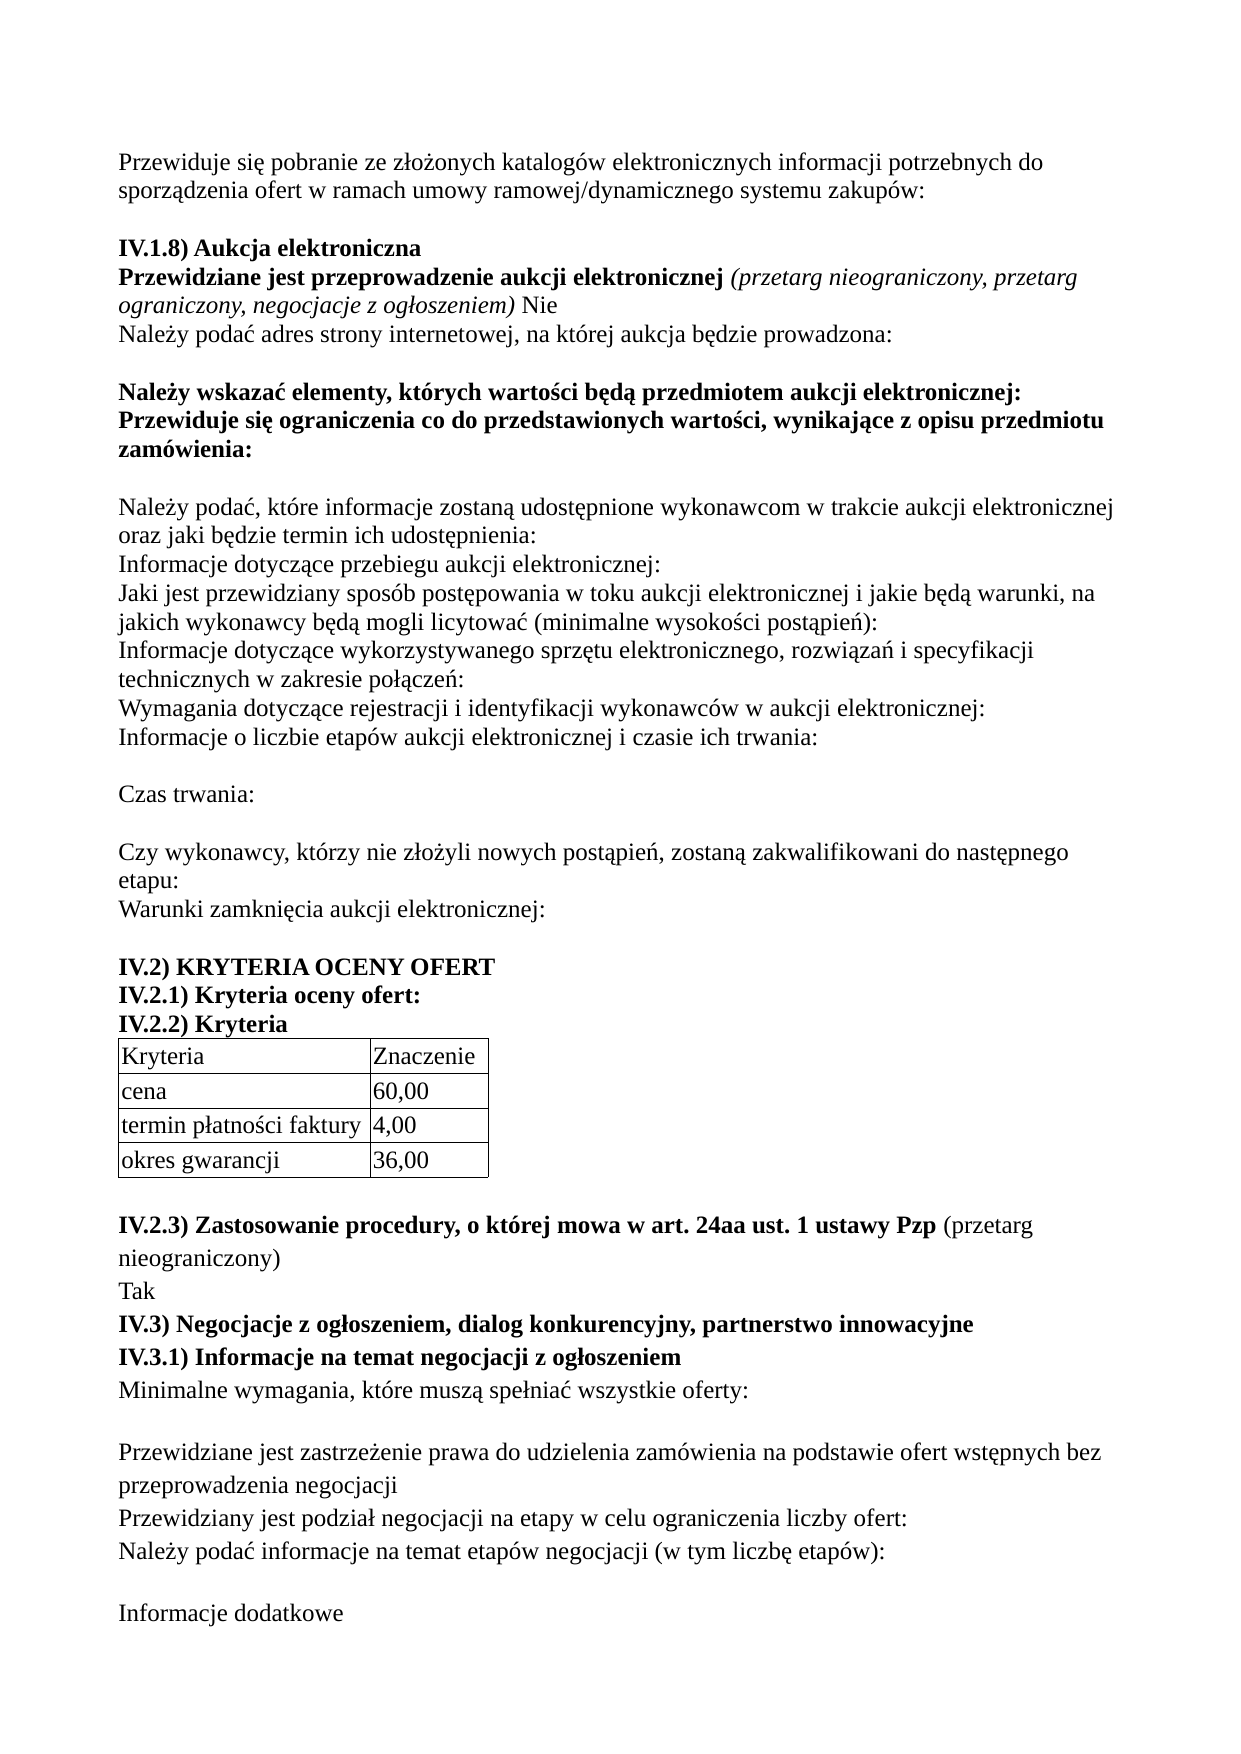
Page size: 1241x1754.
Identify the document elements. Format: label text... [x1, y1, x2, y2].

table_header Kryteria [119, 1039, 370, 1073]
text IV.2) KRYTERIA OCENY OFERT IV.2.1) Kryteria oceny ofert: IV.2.2) Kryteria [118, 923, 1122, 1038]
table_header Znaczenie [371, 1039, 488, 1073]
table_cell termin płatności faktury [119, 1109, 370, 1142]
table_cell okres gwarancji [119, 1143, 370, 1177]
table_cell 4,00 [371, 1109, 488, 1142]
table_cell cena [119, 1074, 370, 1107]
table_cell 60,00 [371, 1074, 488, 1107]
text Przewiduje się pobranie ze złożonych katalogów elektronicznych informacji potrzebnych do sporządzenia ofert w ramach umowy ramowej/dynamicznego systemu zakupów: [118, 118, 1122, 204]
table_cell 36,00 [371, 1143, 488, 1177]
text IV.1.8) Aukcja elektroniczna Przewidziane jest przeprowadzenie aukcji elektronicznej (przetarg nieograniczony, przetarg ograniczony, negocjacje z ogłoszeniem) Nie Należy podać adres strony internetowej, na której aukcja będzie prowadzona: Należy wskazać elementy, których wartości będą przedmiotem aukcji elektronicznej: Przewiduje się ograniczenia co do przedstawionych wartości, wynikające z opisu przedmiotu zamówienia: Należy podać, które informacje zostaną udostępnione wykonawcom w trakcie aukcji elektronicznej oraz jaki będzie termin ich udostępnienia: Informacje dotyczące przebiegu aukcji elektronicznej: Jaki jest przewidziany sposób postępowania w toku aukcji elektronicznej i jakie będą warunki, na jakich wykonawcy będą mogli licytować (minimalne wysokości postąpień): Informacje dotyczące wykorzystywanego sprzętu elektronicznego, rozwiązań i specyfikacji technicznych w zakresie połączeń: Wymagania dotyczące rejestracji i identyfikacji wykonawców w aukcji elektronicznej: Informacje o liczbie etapów aukcji elektronicznej i czasie ich trwania: [118, 204, 1122, 751]
text Czas trwania: Czy wykonawcy, którzy nie złożyli nowych postąpień, zostaną zakwalifikowani do następnego etapu: Warunki zamknięcia aukcji elektronicznej: [118, 751, 1122, 923]
text IV.2.3) Zastosowanie procedury, o której mowa w art. 24aa ust. 1 ustawy Pzp (przetarg nieograniczony) Tak IV.3) Negocjacje z ogłoszeniem, dialog konkurencyjny, partnerstwo innowacyjne IV.3.1) Informacje na temat negocjacji z ogłoszeniem Minimalne wymagania, które muszą spełniać wszystkie oferty: Przewidziane jest zastrzeżenie prawa do udzielenia zamówienia na podstawie ofert wstępnych bez przeprowadzenia negocjacji Przewidziany jest podział negocjacji na etapy w celu ograniczenia liczby ofert: Należy podać informacje na temat etapów negocjacji (w tym liczbę etapów): Informacje dodatkowe [118, 1177, 1122, 1626]
